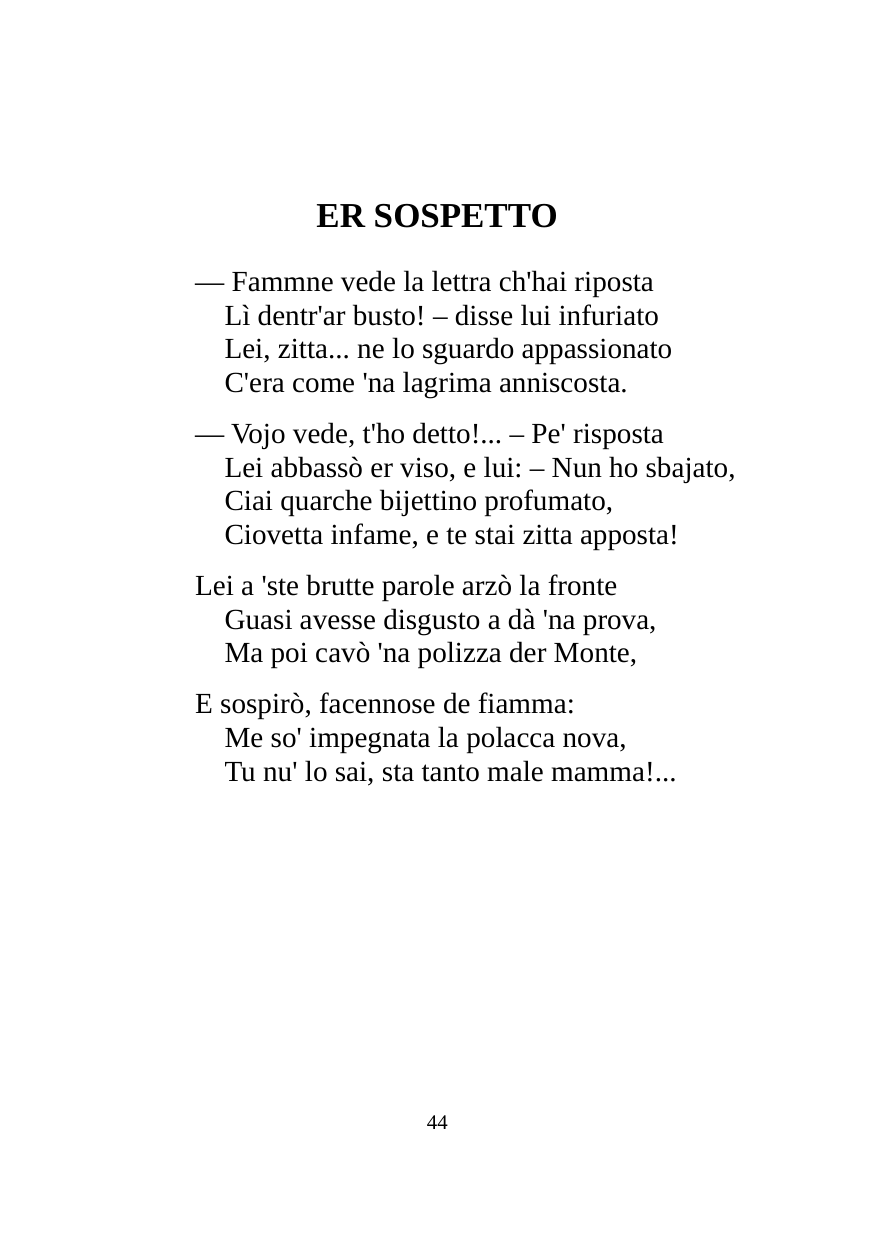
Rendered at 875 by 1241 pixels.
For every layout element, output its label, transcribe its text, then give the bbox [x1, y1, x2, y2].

text Lei a 'ste brutte parole arzò la fronte Guasi avesse disgusto a dà 'na prova, Ma poi cavò 'na polizza der Monte, [195, 568, 768, 669]
text — Vojo vede, t'ho detto!... – Pe' risposta Lei abbassò er viso, e lui: – Nun ho sbajato, Ciai quarche bijettino profumato, Ciovetta infame, e te stai zitta apposta! [195, 416, 768, 551]
text — Fammne vede la lettra ch'hai riposta Lì dentr'ar busto! – disse lui infuriato Lei, zitta... ne lo sguardo appassionato C'era come 'na lagrima anniscosta. [195, 264, 768, 399]
subtitle ER SOSPETTO [106, 195, 768, 235]
text E sospirò, facennose de fiamma: Me so' impegnata la polacca nova, Tu nu' lo sai, sta tanto male mamma!... [195, 687, 768, 787]
